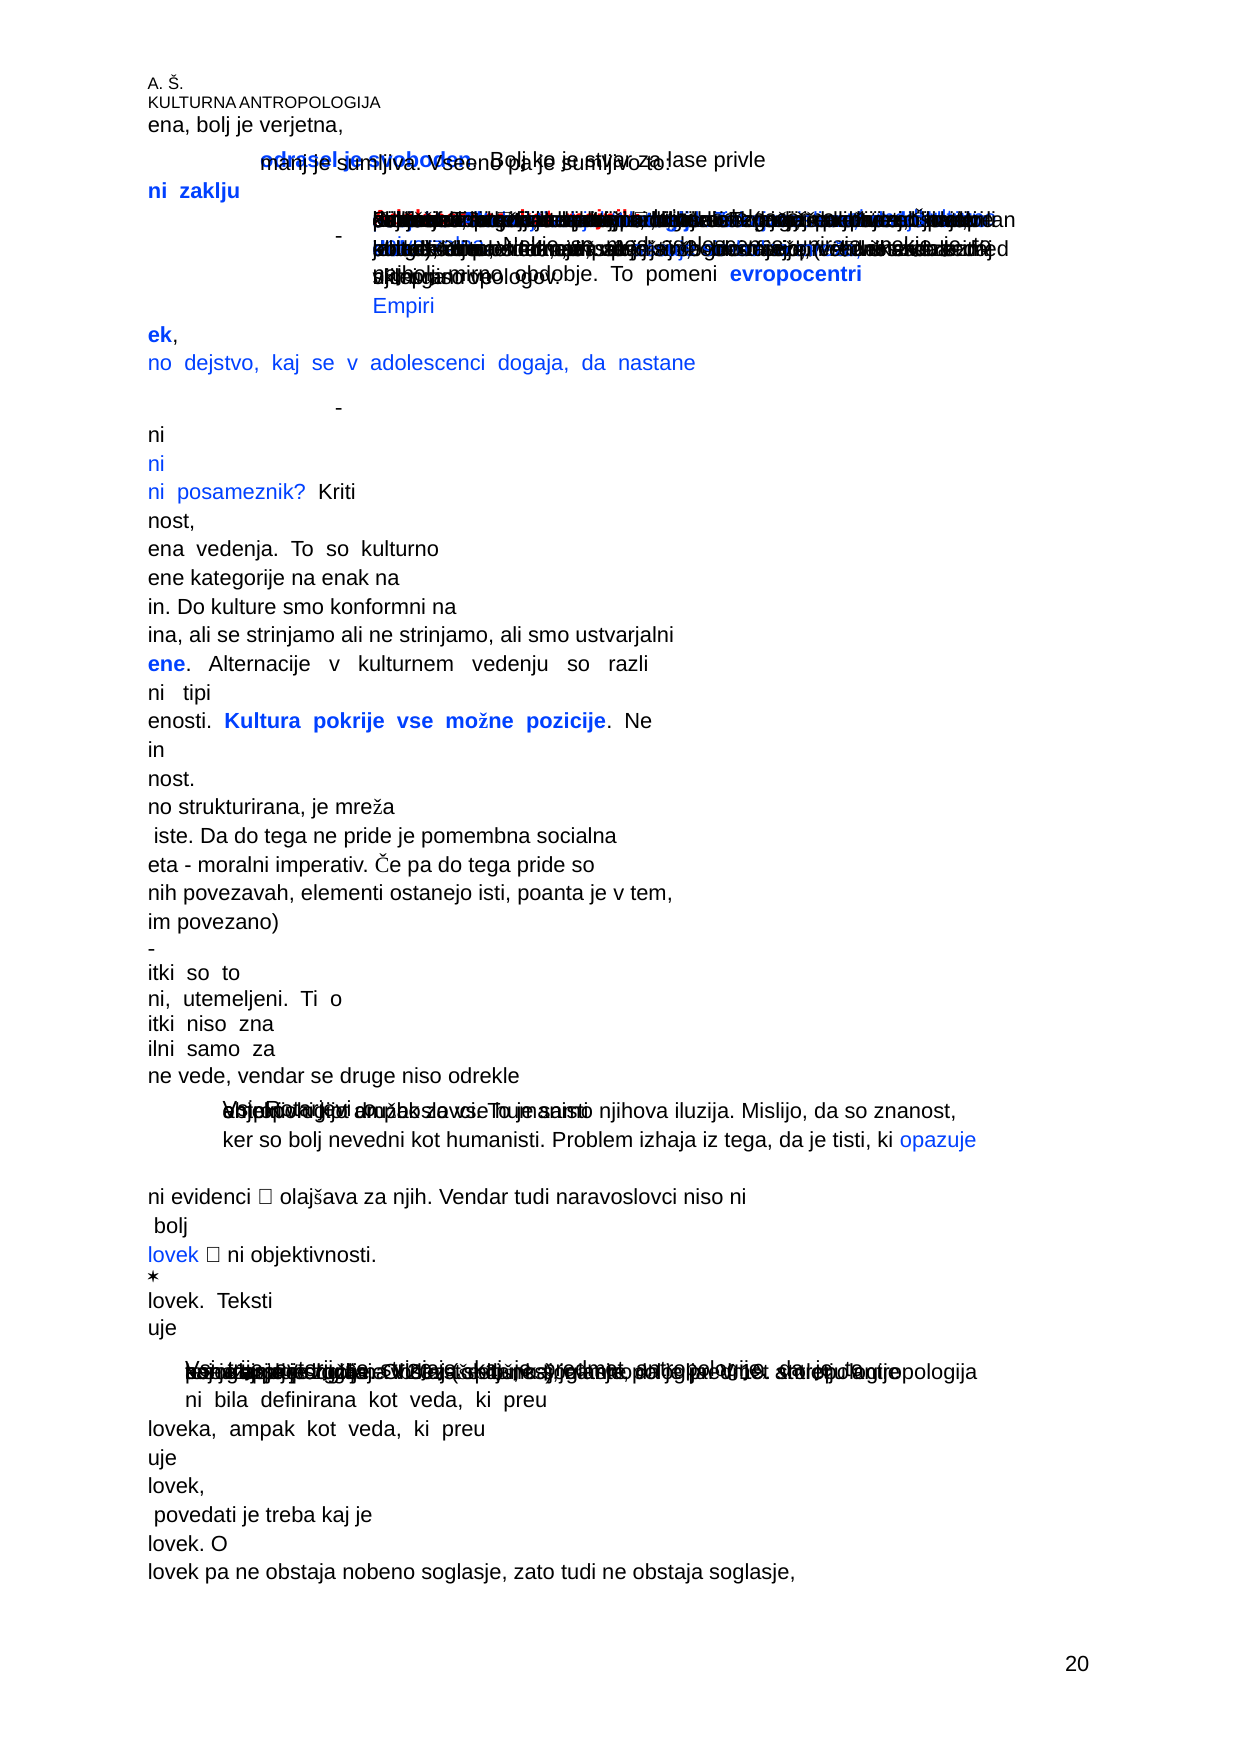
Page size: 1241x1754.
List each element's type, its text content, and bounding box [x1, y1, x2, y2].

text lovek. Teksti [148, 1288, 1093, 1313]
text in. Do kulture smo konformni na [148, 591, 1093, 620]
text lovek. O [148, 1528, 1093, 1557]
text ek, [148, 204, 1093, 348]
text ni posameznik? Kriti [148, 477, 1093, 505]
text uje [148, 1442, 1093, 1471]
text Empiri [372, 291, 1126, 319]
text v druga [372, 262, 1126, 291]
text no strukturirana, je mreža [148, 792, 1093, 820]
text  [148, 1268, 1093, 1288]
text uje [148, 1313, 1093, 1341]
text ilni samo za [148, 1036, 1093, 1061]
text kaj je s [372, 204, 1126, 233]
text ni, utemeljeni. Ti o [148, 985, 1093, 1011]
text im povezano) [148, 906, 1093, 935]
text - [335, 222, 346, 247]
text ni [148, 448, 1093, 477]
text nih povezavah, elementi ostanejo isti, poanta je v tem, [148, 878, 1093, 906]
text in [148, 734, 1093, 763]
text ene kategorije na enak na [148, 563, 1093, 591]
text kaj je antropologija. [185, 1356, 1122, 1385]
text no dejstvo, kaj se v adolescenci dogaja, da nastane [148, 348, 1093, 376]
text iste. Da do tega ne pride je pomembna socialna [148, 820, 1093, 849]
text manj je sumljiva. Vseeno pa je sumljivo to: [260, 147, 1099, 176]
text objektivni kot družboslovci. To je samo njihova iluzija. Mislijo, da so znanost, [222, 1096, 1127, 1124]
text ni tipi [148, 677, 1093, 706]
text itki so to [148, 960, 1093, 985]
text ena vedenja. To so kulturno [148, 534, 1093, 563]
text lovek  ni objektivnosti. [148, 1239, 1093, 1268]
text ni evidenci  olajšava za njih. Vendar tudi naravoslovci niso ni [148, 1090, 1093, 1210]
text izhod); ali pa si narediš novo simbolno mrežo (vrednote so sedaj [372, 233, 1126, 262]
text A. Š. [147, 74, 272, 93]
text lovek pa ne obstaja nobeno soglasje, zato tudi ne obstaja soglasje, [148, 1557, 1093, 1585]
text ni [148, 376, 1093, 448]
text 20 [1065, 1651, 1098, 1676]
text enosti. Kultura pokrije vse možne pozicije. Ne [148, 706, 1093, 734]
text ni bila definirana kot veda, ki preu [185, 1385, 1122, 1413]
text nost. [148, 763, 1093, 792]
text ena, bolj je verjetna, [148, 112, 1093, 137]
text KULTURNA ANTROPOLOGIJA [148, 78, 1093, 112]
text ne vede, vendar se druge niso odrekle [148, 1061, 1093, 1090]
text povedati je treba kaj je [148, 1499, 1093, 1528]
text lovek, [148, 1471, 1093, 1499]
text itki niso zna [148, 1011, 1093, 1036]
text bolj [148, 1210, 1093, 1239]
text ene. Alternacije v kulturnem vedenju so razli [148, 648, 1093, 677]
text ina, ali se strinjamo ali ne strinjamo, ali smo ustvarjalni [148, 620, 1093, 648]
text nost, [148, 505, 1093, 534]
text loveka, ampak kot veda, ki preu [148, 1341, 1093, 1442]
text ker so bolj nevedni kot humanisti. Problem izhaja iz tega, da je tisti, ki opazuje [222, 1124, 1127, 1153]
text ni zaklju [148, 137, 1093, 204]
text - [335, 394, 346, 419]
text - [148, 935, 1093, 960]
text eta - moralni imperativ. Če pa do tega pride so [148, 849, 1093, 878]
